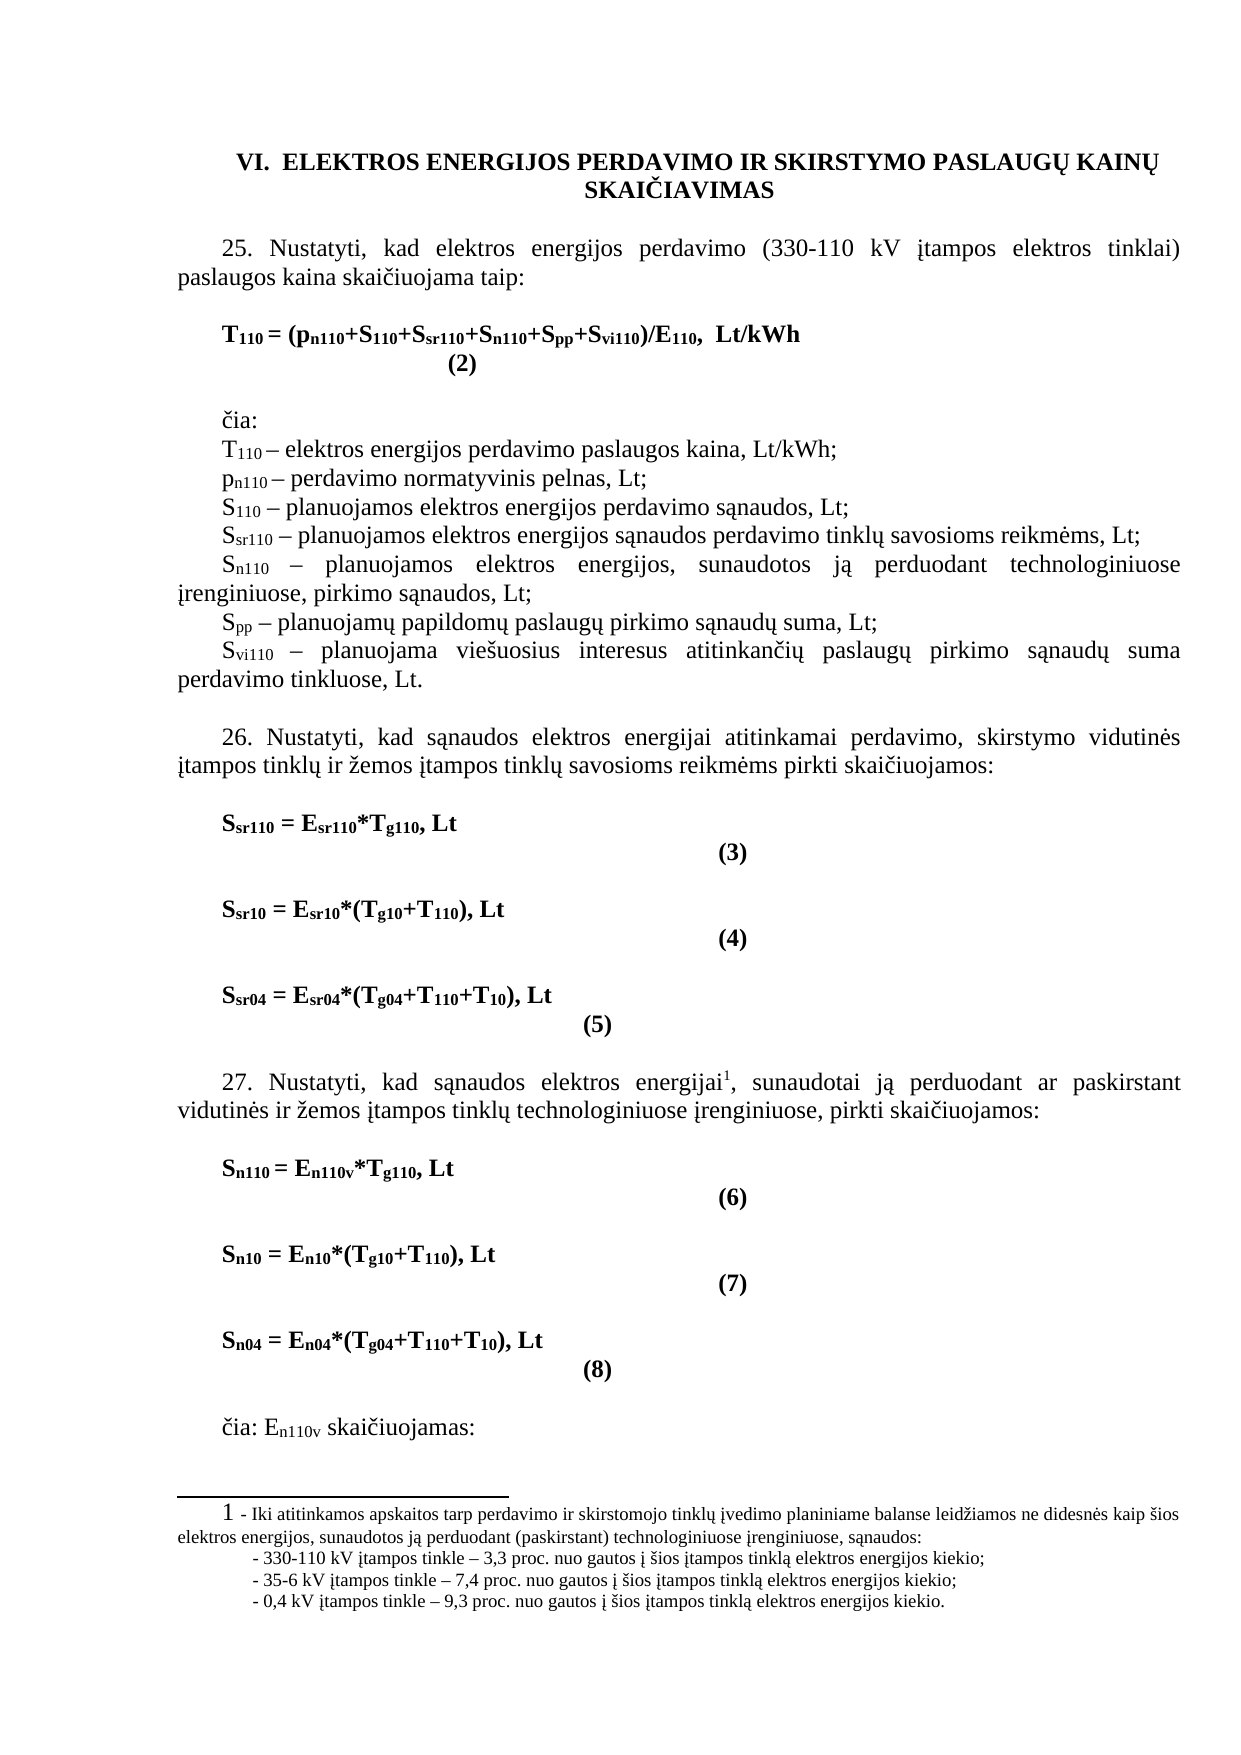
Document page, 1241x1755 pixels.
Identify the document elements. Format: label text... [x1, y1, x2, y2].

text Svi110 – planuojama viešuosius interesus atitinkančių paslaugų pirkimo sąnaudų suma perdavimo tinkluose, Lt. [177, 636, 1181, 693]
text čia: [177, 406, 1181, 434]
text čia: En110v skaičiuojamas: [177, 1412, 1181, 1441]
text T110 – elektros energijos perdavimo paslaugos kaina, Lt/kWh; [177, 434, 1181, 463]
text Ssr04 = Esr04*(Tg04+T110+T10), Lt (5) [177, 981, 1181, 1038]
text 26. Nustatyti, kad sąnaudos elektros energijai atitinkamai perdavimo, skirstymo vidutinės įtampos tinklų ir žemos įtampos tinklų savosioms reikmėms pirkti skaičiuojamos: [177, 722, 1181, 779]
text - 0,4 kV įtampos tinkle – 9,3 proc. nuo gautos į šios įtampos tinklą elektros energijos kiekio. [177, 1590, 1181, 1612]
text 25. Nustatyti, kad elektros energijos perdavimo (330-110 kV įtampos elektros tinklai) paslaugos kaina skaičiuojama taip: [177, 233, 1181, 291]
text 27. Nustatyti, kad sąnaudos elektros energijai, sunaudotai ją perduodant ar paskirstant vidutinės ir žemos įtampos tinklų technologiniuose įrenginiuose, pirkti skaičiuojamos: [177, 1067, 1181, 1124]
text pn110 – perdavimo normatyvinis pelnas, Lt; [177, 463, 1181, 492]
text Sn04 = En04*(Tg04+T110+T10), Lt (8) [177, 1326, 1181, 1383]
text Ssr110 – planuojamos elektros energijos sąnaudos perdavimo tinklų savosioms reikmėms, Lt; [177, 521, 1181, 549]
text Sn10 = En10*(Tg10+T110), Lt (7) [177, 1239, 1181, 1297]
text - 35-6 kV įtampos tinkle – 7,4 proc. nuo gautos į šios įtampos tinklą elektros energijos kiekio; [252, 1569, 1181, 1590]
text Sn110 = En110v*Tg110, Lt (6) [177, 1153, 1181, 1211]
text - 330-110 kV įtampos tinkle – 3,3 proc. nuo gautos į šios įtampos tinklą elektros energijos kiekio; [252, 1547, 1181, 1569]
text S110 – planuojamos elektros energijos perdavimo sąnaudos, Lt; [177, 492, 1181, 521]
text Spp – planuojamų papildomų paslaugų pirkimo sąnaudų suma, Lt; [177, 607, 1181, 636]
text T110 = (pn110+S110+Ssr110+Sn110+Spp+Svi110)/E110, Lt/kWh (2) [177, 319, 1181, 377]
text - Iki atitinkamos apskaitos tarp perdavimo ir skirstomojo tinklų įvedimo planiniame balanse leidžiamos ne didesnės kaip šios elektros energijos, sunaudotos ją perduodant (paskirstant) technologiniuose įrenginiuose, sąnaudos: [177, 1497, 1181, 1547]
text Ssr10 = Esr10*(Tg10+T110), Lt (4) [177, 894, 1181, 952]
text Sn110 – planuojamos elektros energijos, sunaudotos ją perduodant technologiniuose įrenginiuose, pirkimo sąnaudos, Lt; [177, 549, 1181, 607]
text VI. ELEKTROS ENERGIJOS PERDAVIMO IR SKIRSTYMO PASLAUGŲ KAINŲ SKAIČIAVIMAS [177, 147, 1181, 204]
text Ssr110 = Esr110*Tg110, Lt (3) [177, 808, 1181, 866]
